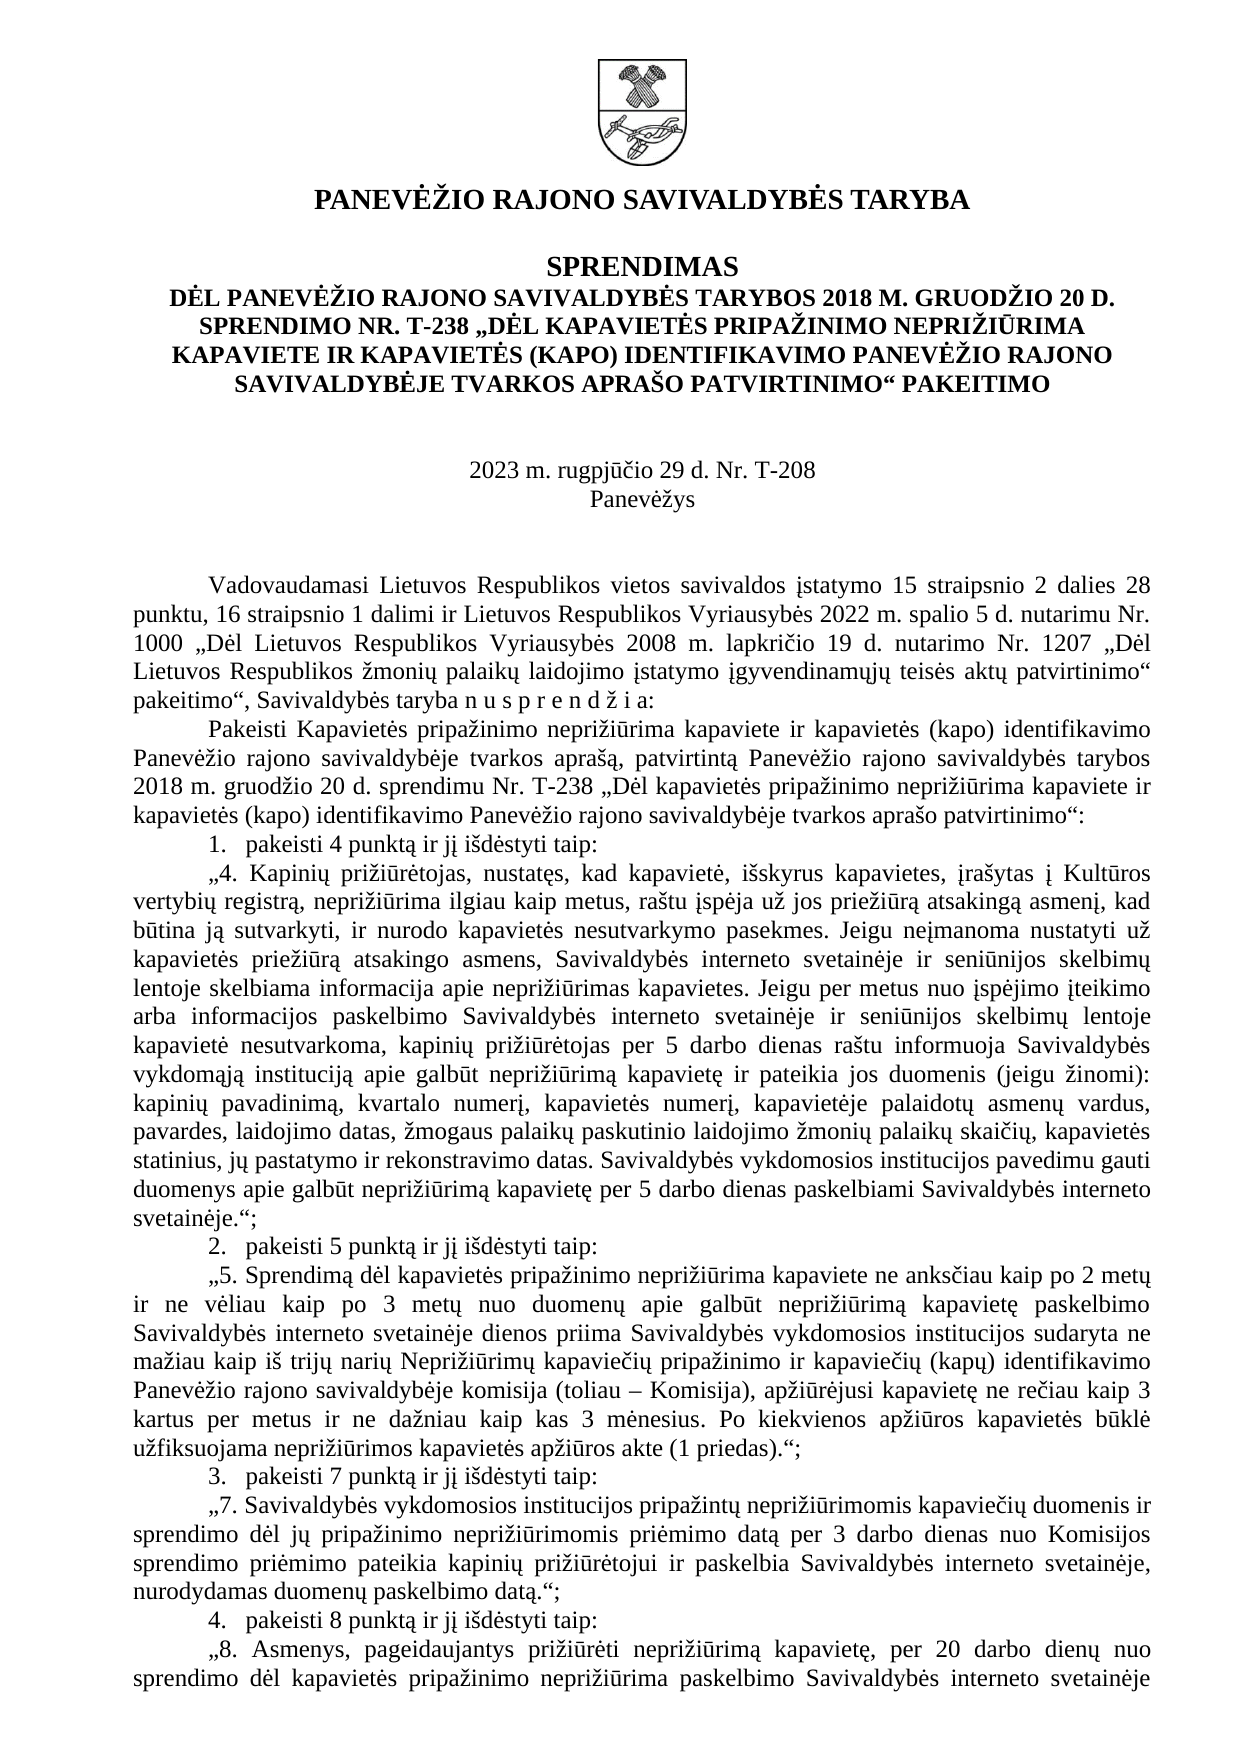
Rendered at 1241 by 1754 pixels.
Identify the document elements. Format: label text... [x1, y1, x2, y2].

text PANEVĖŽIO RAJONO SAVIVALDYBĖS TARYBA [133, 182, 1152, 216]
text „7. Savivaldybės vykdomosios institucijos pripažintų neprižiūrimomis kapaviečių duomenis ir sprendimo dėl jų pripažinimo neprižiūrimomis priėmimo datą per 3 darbo dienas nuo Komisijos sprendimo priėmimo pateikia kapinių prižiūrėtojui ir paskelbia Savivaldybės interneto svetainėje, nurodydamas duomenų paskelbimo datą.“; [133, 1490, 1152, 1605]
text „4. Kapinių prižiūrėtojas, nustatęs, kad kapavietė, išskyrus kapavietes, įrašytas į Kultūros vertybių registrą, neprižiūrima ilgiau kaip metus, raštu įspėja už jos priežiūrą atsakingą asmenį, kad būtina ją sutvarkyti, ir nurodo kapavietės nesutvarkymo pasekmes. Jeigu neįmanoma nustatyti už kapavietės priežiūrą atsakingo asmens, Savivaldybės interneto svetainėje ir seniūnijos skelbimų lentoje skelbiama informacija apie neprižiūrimas kapavietes. Jeigu per metus nuo įspėjimo įteikimo arba informacijos paskelbimo Savivaldybės interneto svetainėje ir seniūnijos skelbimų lentoje kapavietė nesutvarkoma, kapinių prižiūrėtojas per 5 darbo dienas raštu informuoja Savivaldybės vykdomąją instituciją apie galbūt neprižiūrimą kapavietę ir pateikia jos duomenis (jeigu žinomi): kapinių pavadinimą, kvartalo numerį, kapavietės numerį, kapavietėje palaidotų asmenų vardus, pavardes, laidojimo datas, žmogaus palaikų paskutinio laidojimo žmonių palaikų skaičių, kapavietės statinius, jų pastatymo ir rekonstravimo datas. Savivaldybės vykdomosios institucijos pavedimu gauti duomenys apie galbūt neprižiūrimą kapavietę per 5 darbo dienas paskelbiami Savivaldybės interneto svetainėje.“; [133, 858, 1152, 1231]
text 4. pakeisti 8 punktą ir jį išdėstyti taip: [208, 1605, 1152, 1634]
text „5. Sprendimą dėl kapavietės pripažinimo neprižiūrima kapaviete ne anksčiau kaip po 2 metų ir ne vėliau kaip po 3 metų nuo duomenų apie galbūt neprižiūrimą kapavietę paskelbimo Savivaldybės interneto svetainėje dienos priima Savivaldybės vykdomosios institucijos sudaryta ne mažiau kaip iš trijų narių Neprižiūrimų kapaviečių pripažinimo ir kapaviečių (kapų) identifikavimo Panevėžio rajono savivaldybėje komisija (toliau – Komisija), apžiūrėjusi kapavietę ne rečiau kaip 3 kartus per metus ir ne dažniau kaip kas 3 mėnesius. Po kiekvienos apžiūros kapavietės būklė užfiksuojama neprižiūrimos kapavietės apžiūros akte (1 priedas).“; [133, 1260, 1152, 1461]
text 2. pakeisti 5 punktą ir jį išdėstyti taip: [208, 1231, 1152, 1260]
text 3. pakeisti 7 punktą ir jį išdėstyti taip: [208, 1461, 1152, 1490]
text 1. pakeisti 4 punktą ir jį išdėstyti taip: [208, 829, 1152, 858]
text Panevėžys [133, 484, 1152, 513]
text Vadovaudamasi Lietuvos Respublikos vietos savivaldos įstatymo 15 straipsnio 2 dalies 28 punktu, 16 straipsnio 1 dalimi ir Lietuvos Respublikos Vyriausybės 2022 m. spalio 5 d. nutarimu Nr. 1000 „Dėl Lietuvos Respublikos Vyriausybės 2008 m. lapkričio 19 d. nutarimo Nr. 1207 „Dėl Lietuvos Respublikos žmonių palaikų laidojimo įstatymo įgyvendinamųjų teisės aktų patvirtinimo“ pakeitimo“, Savivaldybės taryba n u s p r e n d ž i a: [133, 570, 1152, 714]
text 2023 m. rugpjūčio 29 d. Nr. T-208 [133, 455, 1152, 484]
text „8. Asmenys, pageidaujantys prižiūrėti neprižiūrimą kapavietę, per 20 darbo dienų nuo sprendimo dėl kapavietės pripažinimo neprižiūrima paskelbimo Savivaldybės interneto svetainėje [133, 1634, 1152, 1691]
text Pakeisti Kapavietės pripažinimo neprižiūrima kapaviete ir kapavietės (kapo) identifikavimo Panevėžio rajono savivaldybėje tvarkos aprašą, patvirtintą Panevėžio rajono savivaldybės tarybos 2018 m. gruodžio 20 d. sprendimu Nr. T-238 „Dėl kapavietės pripažinimo neprižiūrima kapaviete ir kapavietės (kapo) identifikavimo Panevėžio rajono savivaldybėje tvarkos aprašo patvirtinimo“: [133, 714, 1152, 829]
text SPRENDIMAS [133, 249, 1152, 283]
text DĖL PANEVĖŽIO RAJONO SAVIVALDYBĖS TARYBOS 2018 M. GRUODŽIO 20 D. SPRENDIMO NR. T-238 „DĖL KAPAVIETĖS PRIPAŽINIMO NEPRIŽIŪRIMA KAPAVIETE IR KAPAVIETĖS (KAPO) IDENTIFIKAVIMO PANEVĖŽIO RAJONO SAVIVALDYBĖJE TVARKOS APRAŠO PATVIRTINIMO“ PAKEITIMO [133, 283, 1152, 398]
